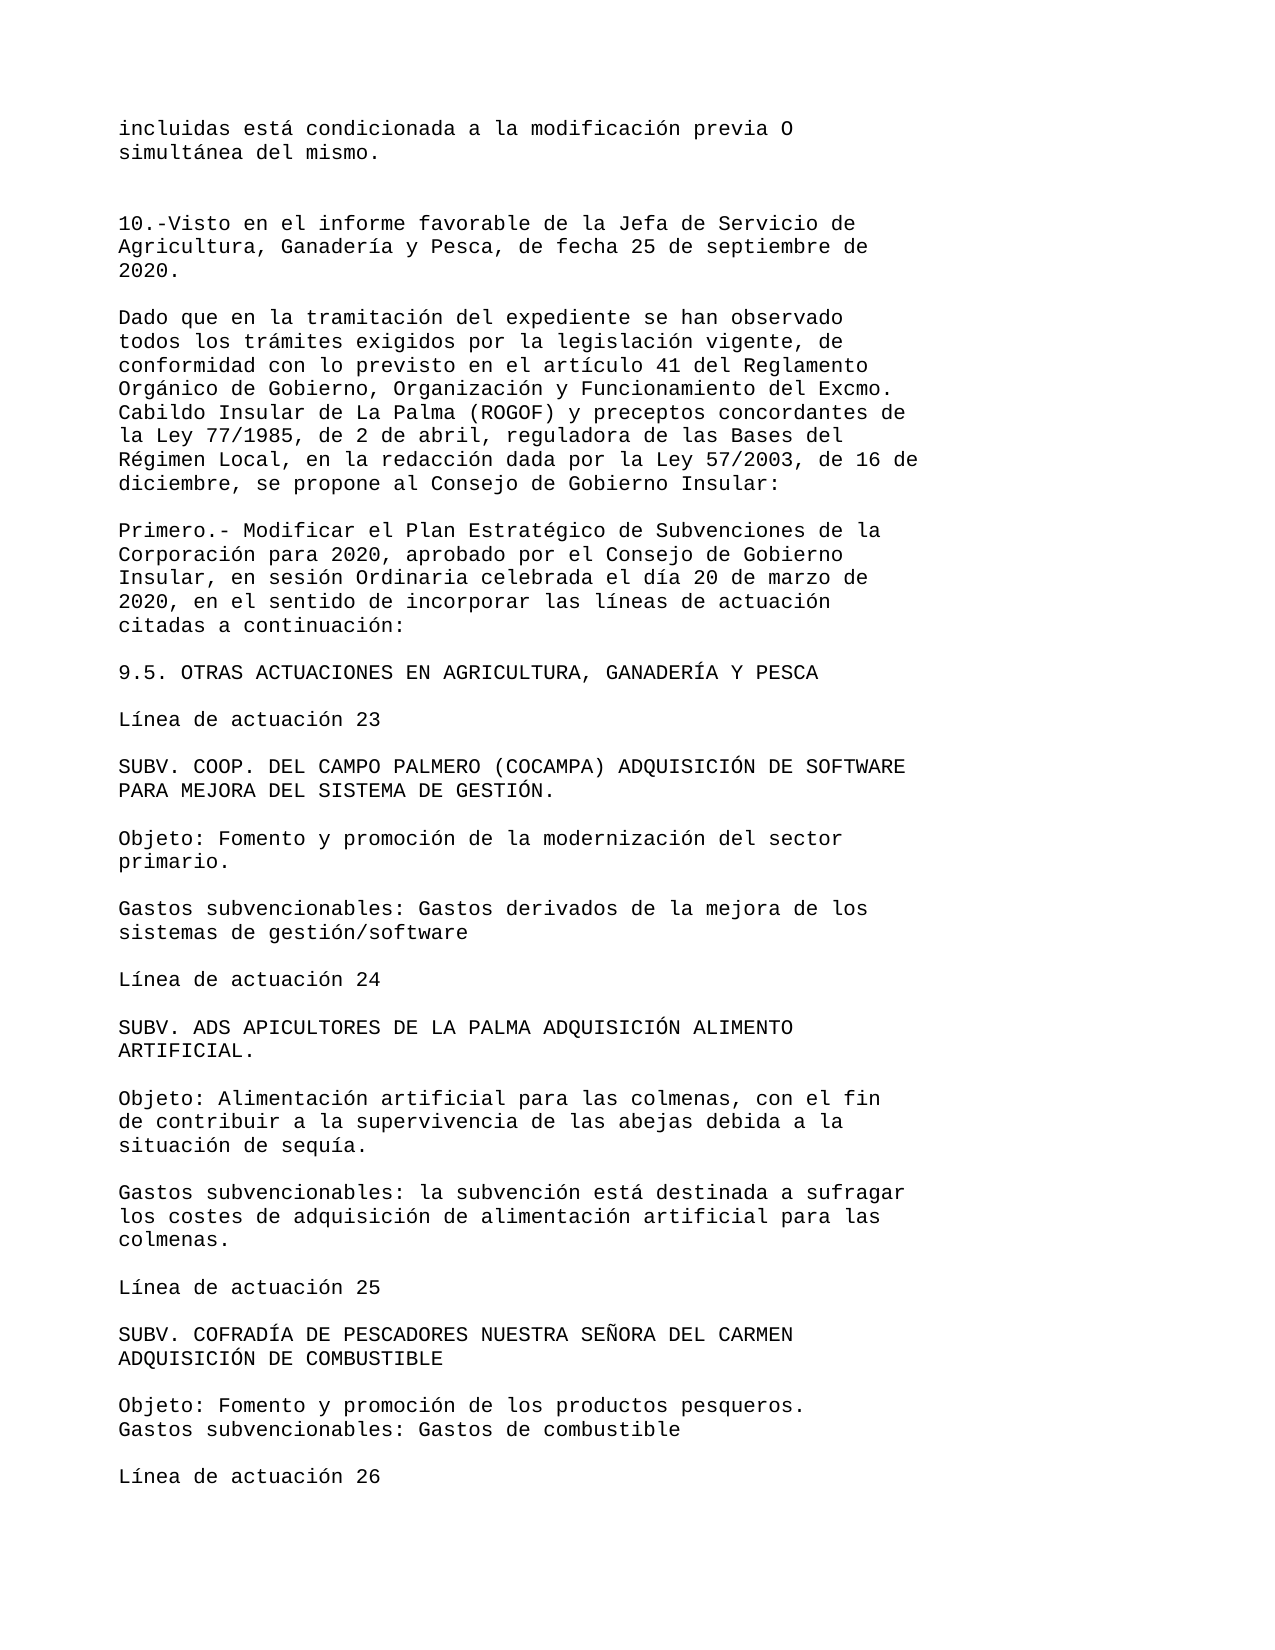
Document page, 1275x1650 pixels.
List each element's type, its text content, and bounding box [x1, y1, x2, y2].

text Insular, en sesión Ordinaria celebrada el día 20 de marzo de [118, 567, 1157, 591]
text Primero.- Modificar el Plan Estratégico de Subvenciones de la [118, 520, 1157, 544]
text incluidas está condicionada a la modificación previa O [118, 118, 1157, 142]
text SUBV. ADS APICULTORES DE LA PALMA ADQUISICIÓN ALIMENTO [118, 1017, 1157, 1040]
text ADQUISICIÓN DE COMBUSTIBLE [118, 1348, 1157, 1371]
text colmenas. [118, 1229, 1157, 1253]
text Gastos subvencionables: Gastos derivados de la mejora de los [118, 898, 1157, 922]
text sistemas de gestión/software [118, 922, 1157, 946]
text simultánea del mismo. [118, 142, 1157, 165]
text diciembre, se propone al Consejo de Gobierno Insular: [118, 473, 1157, 496]
text PARA MEJORA DEL SISTEMA DE GESTIÓN. [118, 780, 1157, 804]
text de contribuir a la supervivencia de las abejas debida a la [118, 1111, 1157, 1135]
text primario. [118, 851, 1157, 875]
text Corporación para 2020, aprobado por el Consejo de Gobierno [118, 544, 1157, 567]
text 9.5. OTRAS ACTUACIONES EN AGRICULTURA, GANADERÍA Y PESCA [118, 662, 1157, 686]
text la Ley 77/1985, de 2 de abril, reguladora de las Bases del [118, 426, 1157, 449]
text 10.-Visto en el informe favorable de la Jefa de Servicio de [118, 213, 1157, 236]
text 2020. [118, 260, 1157, 284]
text citadas a continuación: [118, 615, 1157, 638]
text Línea de actuación 24 [118, 969, 1157, 993]
text ARTIFICIAL. [118, 1040, 1157, 1064]
text 2020, en el sentido de incorporar las líneas de actuación [118, 591, 1157, 615]
text Objeto: Fomento y promoción de los productos pesqueros. [118, 1395, 1157, 1419]
text Línea de actuación 23 [118, 709, 1157, 733]
text todos los trámites exigidos por la legislación vigente, de [118, 331, 1157, 354]
text Objeto: Alimentación artificial para las colmenas, con el fin [118, 1088, 1157, 1111]
text Agricultura, Ganadería y Pesca, de fecha 25 de septiembre de [118, 236, 1157, 260]
text Cabildo Insular de La Palma (ROGOF) y preceptos concordantes de [118, 402, 1157, 426]
text Dado que en la tramitación del expediente se han observado [118, 307, 1157, 331]
text los costes de adquisición de alimentación artificial para las [118, 1206, 1157, 1229]
text Línea de actuación 25 [118, 1277, 1157, 1300]
text Orgánico de Gobierno, Organización y Funcionamiento del Excmo. [118, 378, 1157, 402]
text Gastos subvencionables: la subvención está destinada a sufragar [118, 1182, 1157, 1206]
text SUBV. COFRADÍA DE PESCADORES NUESTRA SEÑORA DEL CARMEN [118, 1324, 1157, 1348]
text situación de sequía. [118, 1135, 1157, 1158]
text SUBV. COOP. DEL CAMPO PALMERO (COCAMPA) ADQUISICIÓN DE SOFTWARE [118, 757, 1157, 780]
text Línea de actuación 26 [118, 1466, 1157, 1489]
text Objeto: Fomento y promoción de la modernización del sector [118, 827, 1157, 851]
text Gastos subvencionables: Gastos de combustible [118, 1419, 1157, 1442]
text conformidad con lo previsto en el artículo 41 del Reglamento [118, 354, 1157, 378]
text Régimen Local, en la redacción dada por la Ley 57/2003, de 16 de [118, 449, 1157, 473]
